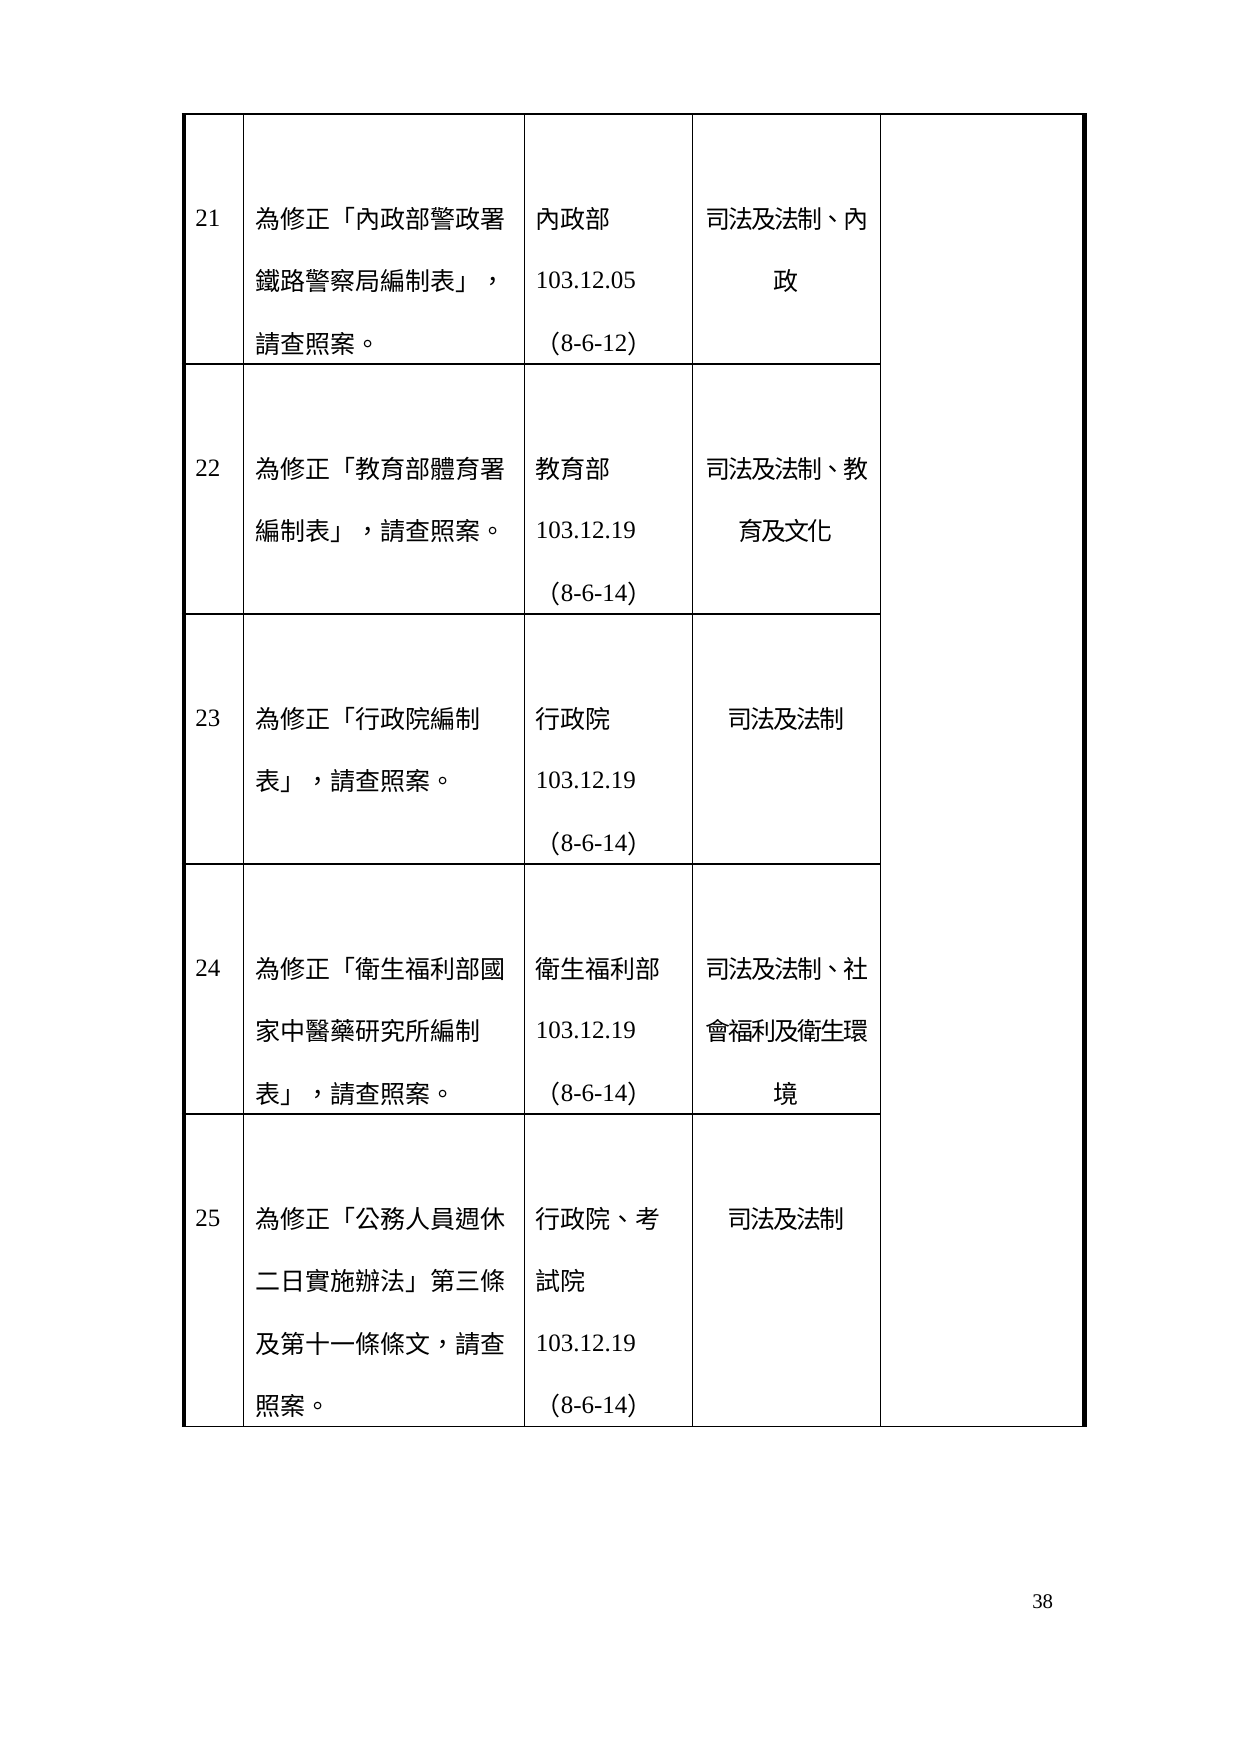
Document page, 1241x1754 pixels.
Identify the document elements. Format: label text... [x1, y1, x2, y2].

table_cell 為修正「衛生福利部國家中醫藥研究所編制表」，請查照案。 [244, 865, 524, 1113]
table_cell 衛生福利部 103.12.19 （8-6-14） [525, 865, 692, 1113]
table_cell [881, 115, 1082, 1426]
table_cell 行政院、考試院 103.12.19 （8-6-14） [525, 1115, 692, 1426]
table_cell 22 [186, 365, 243, 613]
table_cell 為修正「教育部體育署編制表」，請查照案。 [244, 365, 524, 613]
table_cell 內政部 103.12.05 （8-6-12） [525, 115, 692, 363]
table_cell 24 [186, 865, 243, 1113]
table_cell 23 [186, 615, 243, 863]
table_cell 教育部 103.12.19 （8-6-14） [525, 365, 692, 613]
table_cell 25 [186, 1115, 243, 1426]
table_cell 司法及法制、教育及文化 [693, 365, 880, 613]
table_cell 司法及法制、社會福利及衛生環境 [693, 865, 880, 1113]
table_cell 為修正「內政部警政署鐵路警察局編制表」，請查照案。 [244, 115, 524, 363]
table_cell 21 [186, 115, 243, 363]
table_cell 司法及法制、內政 [693, 115, 880, 363]
table_cell 行政院 103.12.19 （8-6-14） [525, 615, 692, 863]
table_cell 司法及法制 [693, 1115, 880, 1426]
table_cell 為修正「行政院編制表」，請查照案。 [244, 615, 524, 863]
table_cell 為修正「公務人員週休二日實施辦法」第三條及第十一條條文，請查照案。 [244, 1115, 524, 1426]
table_cell 司法及法制 [693, 615, 880, 863]
